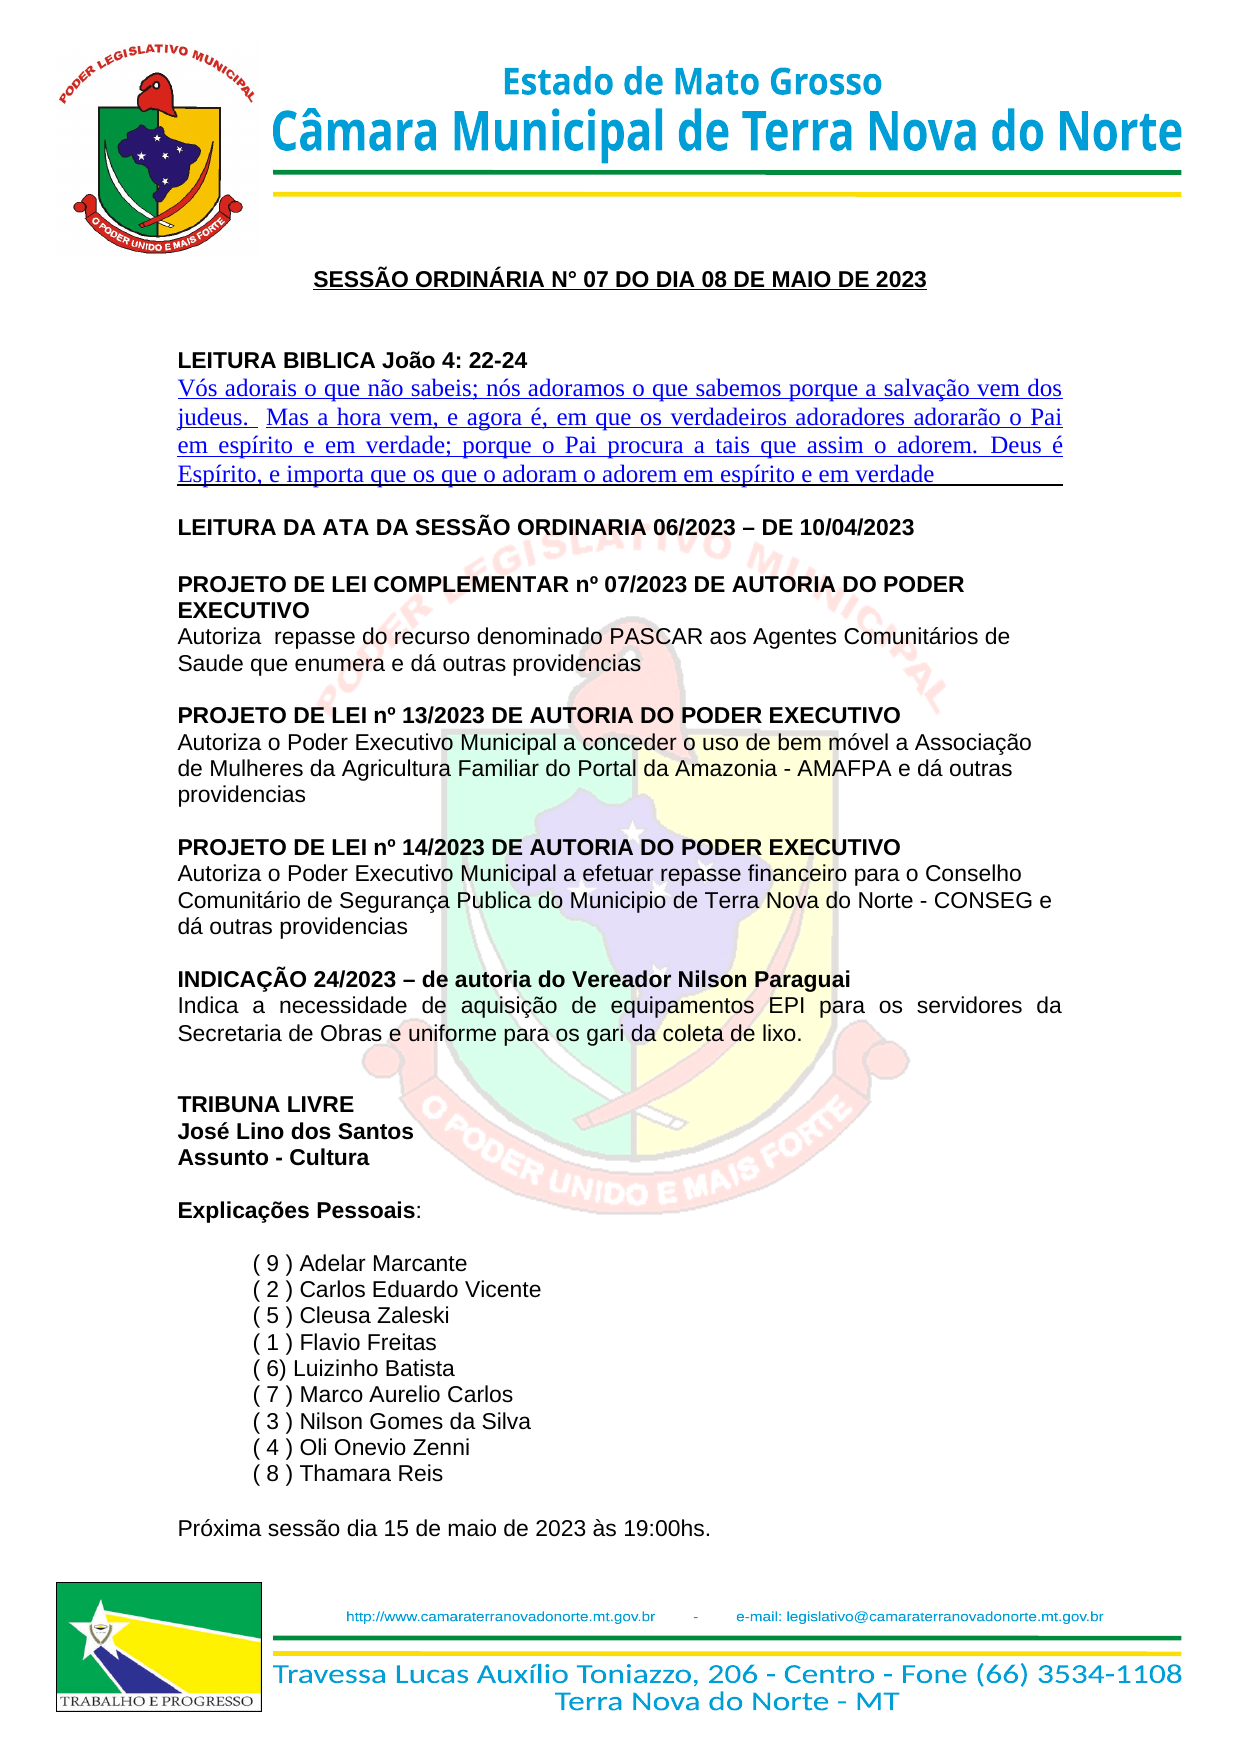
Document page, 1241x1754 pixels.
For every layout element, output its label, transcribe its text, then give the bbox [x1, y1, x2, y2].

list ( 4 ) Oli Onevio Zenni [252, 1434, 1063, 1460]
text Espírito, e importa que os que o adoram o adorem em espírito e em verdade [177, 457, 1063, 484]
picture [57, 1583, 261, 1711]
text Explicações Pessoais: [966, 1197, 1063, 1223]
text Indica a necessidade de aquisição de equipamentos EPI para os servidores da Secretaria de Obras e uniforme para os gari da coleta de lixo. [177, 992, 303, 1047]
text Autoriza o Poder Executivo Municipal a conceder o uso de bem móvel a Associação de Mulheres da Agricultura Familiar do Portal da Amazonia - AMAFPA e dá outras providencias [966, 729, 1063, 808]
text LEITURA DA ATA DA SESSÃO ORDINARIA 06/2023 – DE 10/04/2023 [177, 514, 1063, 541]
text Explicações Pessoais: [177, 1197, 303, 1223]
list ( 7 ) Marco Aurelio Carlos [252, 1381, 1063, 1408]
text INDICAÇÃO 24/2023 – de autoria do Vereador Nilson Paraguai [177, 966, 303, 992]
text José Lino dos Santos [966, 1118, 1063, 1144]
text judeus. Mas a hora vem, e agora é, em que os verdadeiros adoradores adorarão o Pai em espírito e em verdade; porque o Pai procura a tais que assim o adorem. Deus é [177, 399, 1063, 456]
text TRIBUNA LIVRE [966, 1091, 1063, 1118]
text Autoriza o Poder Executivo Municipal a efetuar repasse financeiro para o Conselho Comunitário de Segurança Publica do Municipio de Terra Nova do Norte - CONSEG e dá outras providencias [966, 860, 1063, 939]
list ( 2 ) Carlos Eduardo Vicente [252, 1276, 1063, 1302]
text INDICAÇÃO 24/2023 – de autoria do Vereador Nilson Paraguai [966, 966, 1063, 992]
text Próxima sessão dia 15 de maio de 2023 às 19:00hs. [177, 1515, 1063, 1541]
text PROJETO DE LEI COMPLEMENTAR nº 07/2023 DE AUTORIA DO PODER EXECUTIVO [966, 571, 1063, 623]
picture [860, 1611, 868, 1623]
text José Lino dos Santos [177, 1118, 303, 1144]
text Autoriza repasse do recurso denominado PASCAR aos Agentes Comunitários de Saude que enumera e dá outras providencias [177, 623, 303, 676]
list ( 9 ) Adelar Marcante [252, 1249, 1063, 1276]
list ( 3 ) Nilson Gomes da Silva [252, 1408, 1063, 1434]
text Autoriza o Poder Executivo Municipal a conceder o uso de bem móvel a Associação de Mulheres da Agricultura Familiar do Portal da Amazonia - AMAFPA e dá outras providencias [177, 729, 303, 808]
text Autoriza o Poder Executivo Municipal a efetuar repasse financeiro para o Conselho Comunitário de Segurança Publica do Municipio de Terra Nova do Norte - CONSEG e dá outras providencias [177, 860, 303, 939]
list ( 8 ) Thamara Reis [252, 1460, 1063, 1487]
text PROJETO DE LEI nº 13/2023 DE AUTORIA DO PODER EXECUTIVO [966, 702, 1063, 729]
text PROJETO DE LEI COMPLEMENTAR nº 07/2023 DE AUTORIA DO PODER EXECUTIVO [177, 571, 303, 623]
list ( 5 ) Cleusa Zaleski [252, 1302, 1063, 1329]
list ( 6) Luizinho Batista [252, 1355, 1063, 1381]
list ( 1 ) Flavio Freitas [252, 1329, 1063, 1355]
text Assunto - Cultura [966, 1144, 1063, 1171]
text Assunto - Cultura [177, 1144, 303, 1171]
text TRIBUNA LIVRE [177, 1091, 303, 1118]
text Autoriza repasse do recurso denominado PASCAR aos Agentes Comunitários de Saude que enumera e dá outras providencias [966, 623, 1063, 676]
picture [55, 42, 260, 256]
text PROJETO DE LEI nº 13/2023 DE AUTORIA DO PODER EXECUTIVO [177, 702, 303, 729]
text Vós adorais o que não sabeis; nós adoramos o que sabemos porque a salvação vem dos [177, 373, 1063, 398]
text PROJETO DE LEI nº 14/2023 DE AUTORIA DO PODER EXECUTIVO [966, 834, 1063, 860]
text PROJETO DE LEI nº 14/2023 DE AUTORIA DO PODER EXECUTIVO [177, 834, 303, 860]
text LEITURA BIBLICA João 4: 22-24 [177, 347, 1063, 373]
subtitle SESSÃO ORDINÁRIA N° 07 DO DIA 08 DE MAIO DE 2023 [177, 266, 1063, 292]
text Indica a necessidade de aquisição de equipamentos EPI para os servidores da Secretaria de Obras e uniforme para os gari da coleta de lixo. [966, 992, 1063, 1047]
